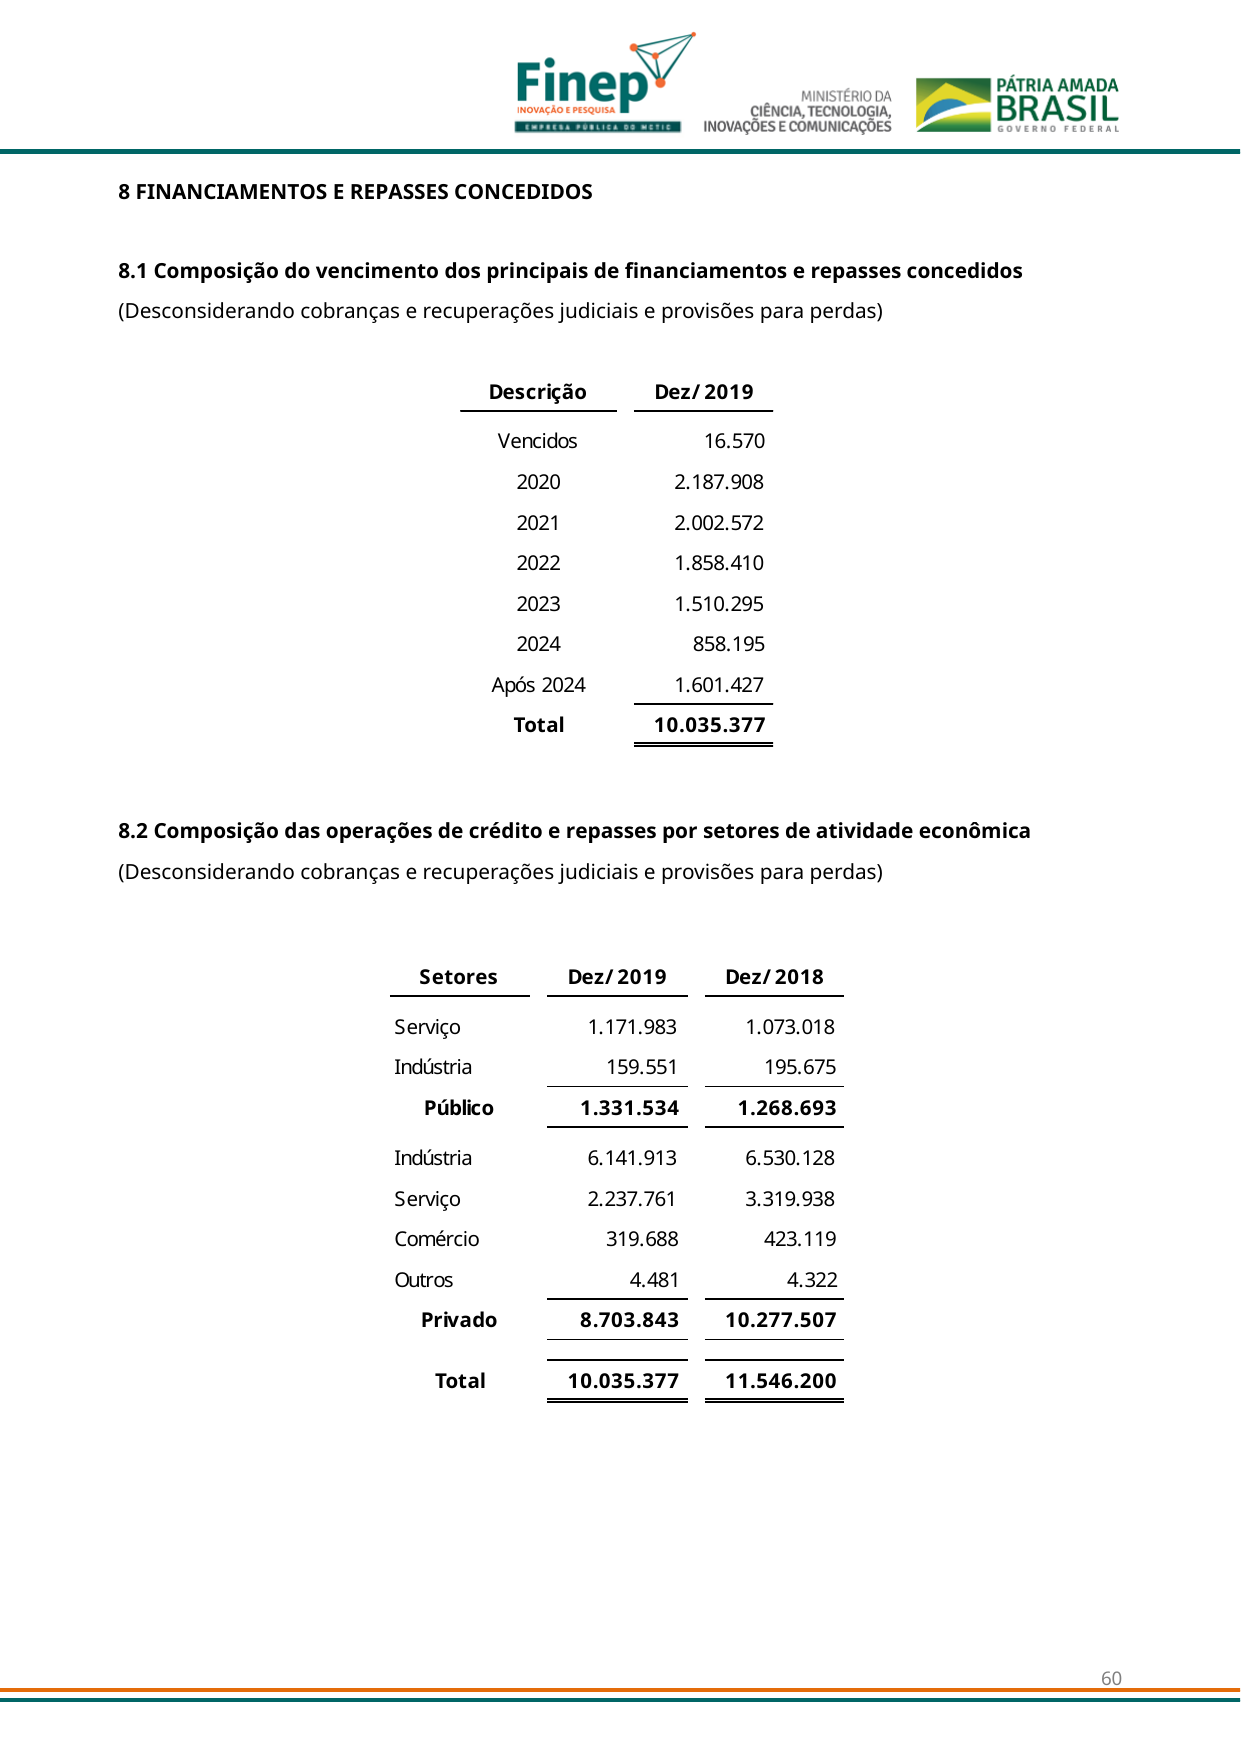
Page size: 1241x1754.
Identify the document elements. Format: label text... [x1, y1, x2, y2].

text (Desconsiderando cobranças e recuperações judiciais e provisões para perdas) [118, 857, 1122, 885]
subtitle 8 FINANCIAMENTOS E REPASSES CONCEDIDOS [118, 177, 1122, 206]
picture [509, 14, 1122, 149]
subtitle 8.1 Composição do vencimento dos principais de financiamentos e repasses concedidos [118, 256, 1122, 284]
text (Desconsiderando cobranças e recuperações judiciais e provisões para perdas) [118, 297, 1122, 325]
subtitle 8.2 Composição das operações de crédito e repasses por setores de atividade econômica [118, 816, 1122, 844]
